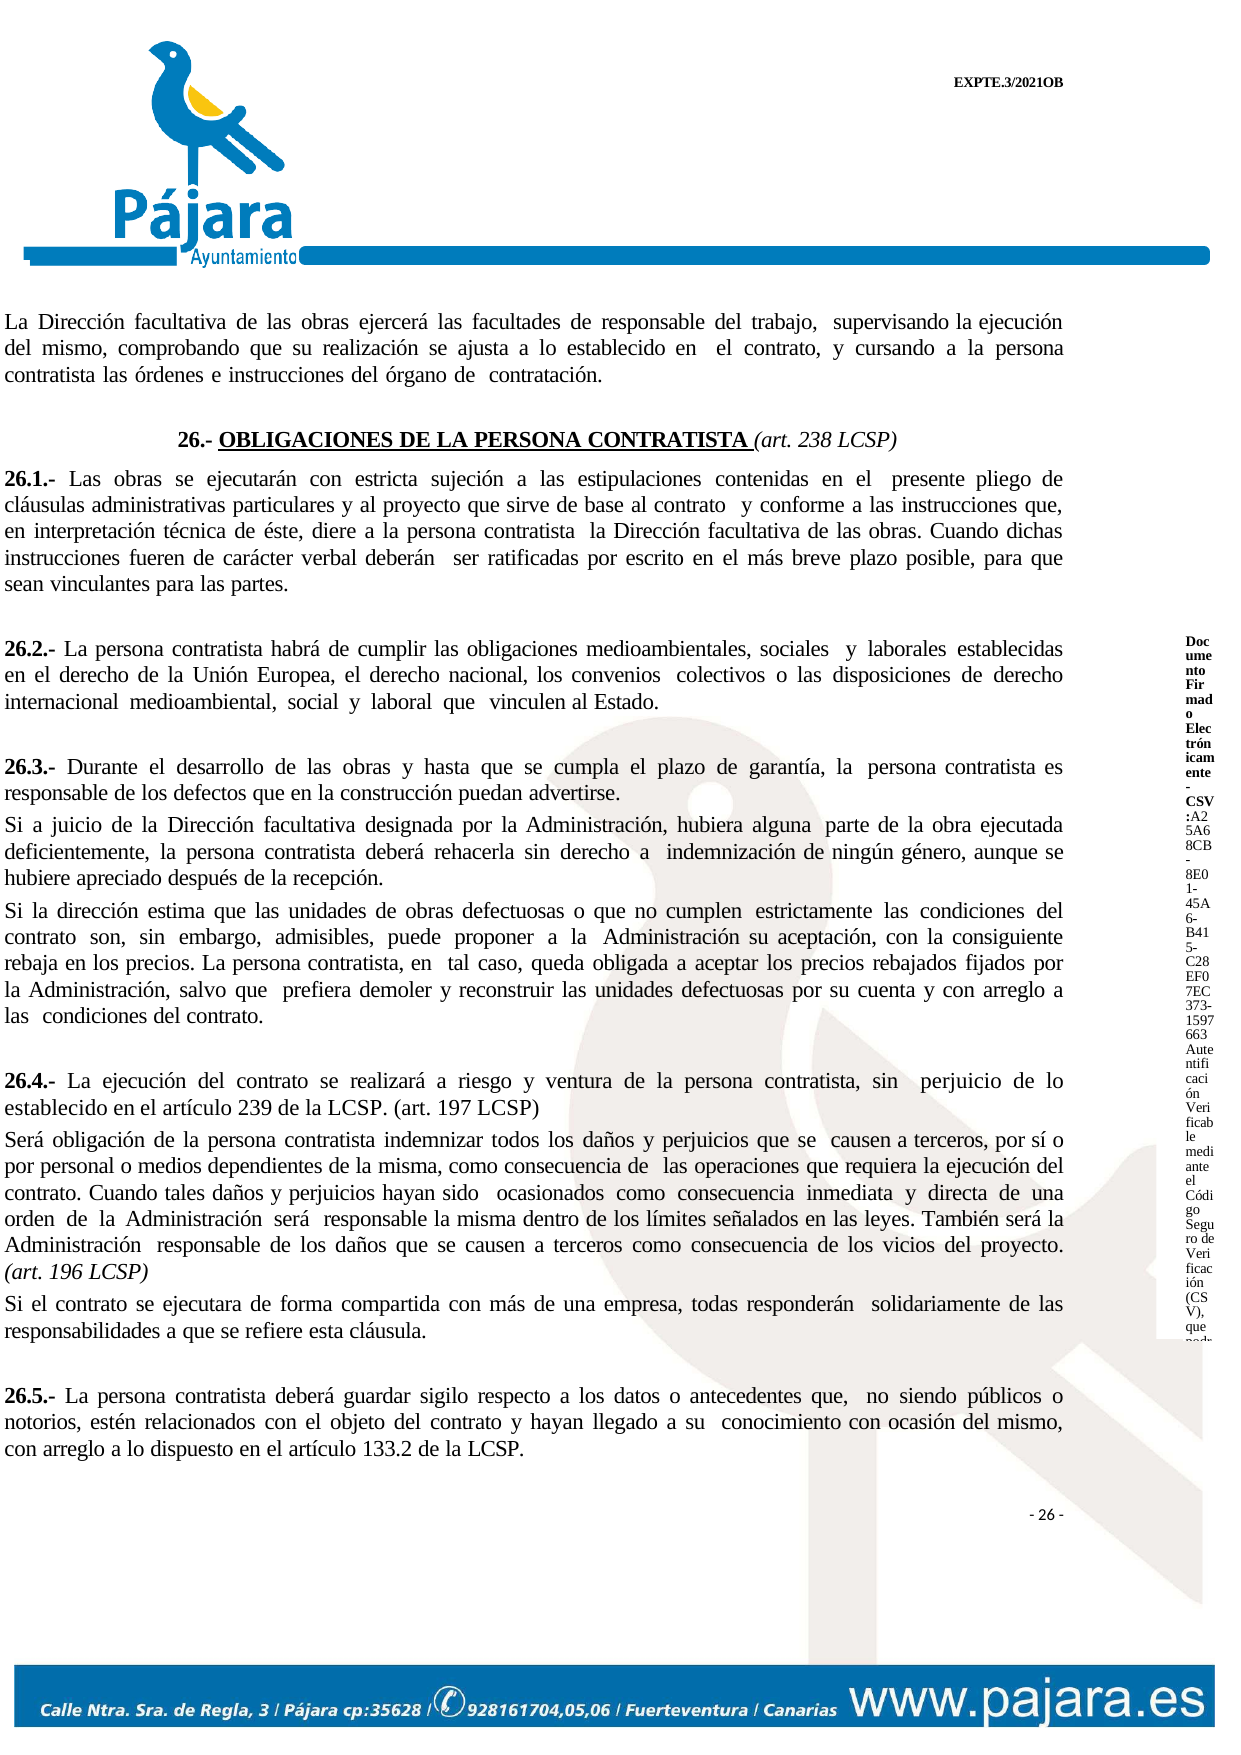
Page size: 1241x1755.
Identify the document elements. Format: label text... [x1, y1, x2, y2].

text 26.2.- La persona contratista habrá de cumplir las obligaciones medioambientales, sociales y laborales establecidas en el derecho de la Unión Europea, el derecho nacional, los convenios colectivos o las disposiciones de derecho internacional medioambiental, social y laboral que vinculen al Estado. [4, 635, 1064, 714]
text La Dirección facultativa de las obras ejercerá las facultades de responsable del trabajo, supervisando la ejecución del mismo, comprobando que su realización se ajusta a lo establecido en el contrato, y cursando a la persona contratista las órdenes e instrucciones del órgano de contratación. [4, 308, 1064, 387]
text Documento Firmado Electrónicamente - CSV:A25A68CB-8E01-45A6-B415-C28EF07EC373-1597663 Autentificación Verificable mediante el Código Seguro de Verificación (CSV), que podrá validar en https:\\sede.pajara.es [1185, 634, 1215, 1341]
text - 26 - [4, 1504, 14, 1525]
text 26.- OBLIGACIONES DE LA PERSONA CONTRATISTA (art. 238 LCSP) [177, 426, 1241, 452]
text 26.1.- Las obras se ejecutarán con estricta sujeción a las estipulaciones contenidas en el presente pliego de cláusulas administrativas particulares y al proyecto que sirve de base al contrato y conforme a las instrucciones que, en interpretación técnica de éste, diere a la persona contratista la Dirección facultativa de las obras. Cuando dichas instrucciones fueren de carácter verbal deberán ser ratificadas por escrito en el más breve plazo posible, para que sean vinculantes para las partes. [4, 464, 1064, 596]
